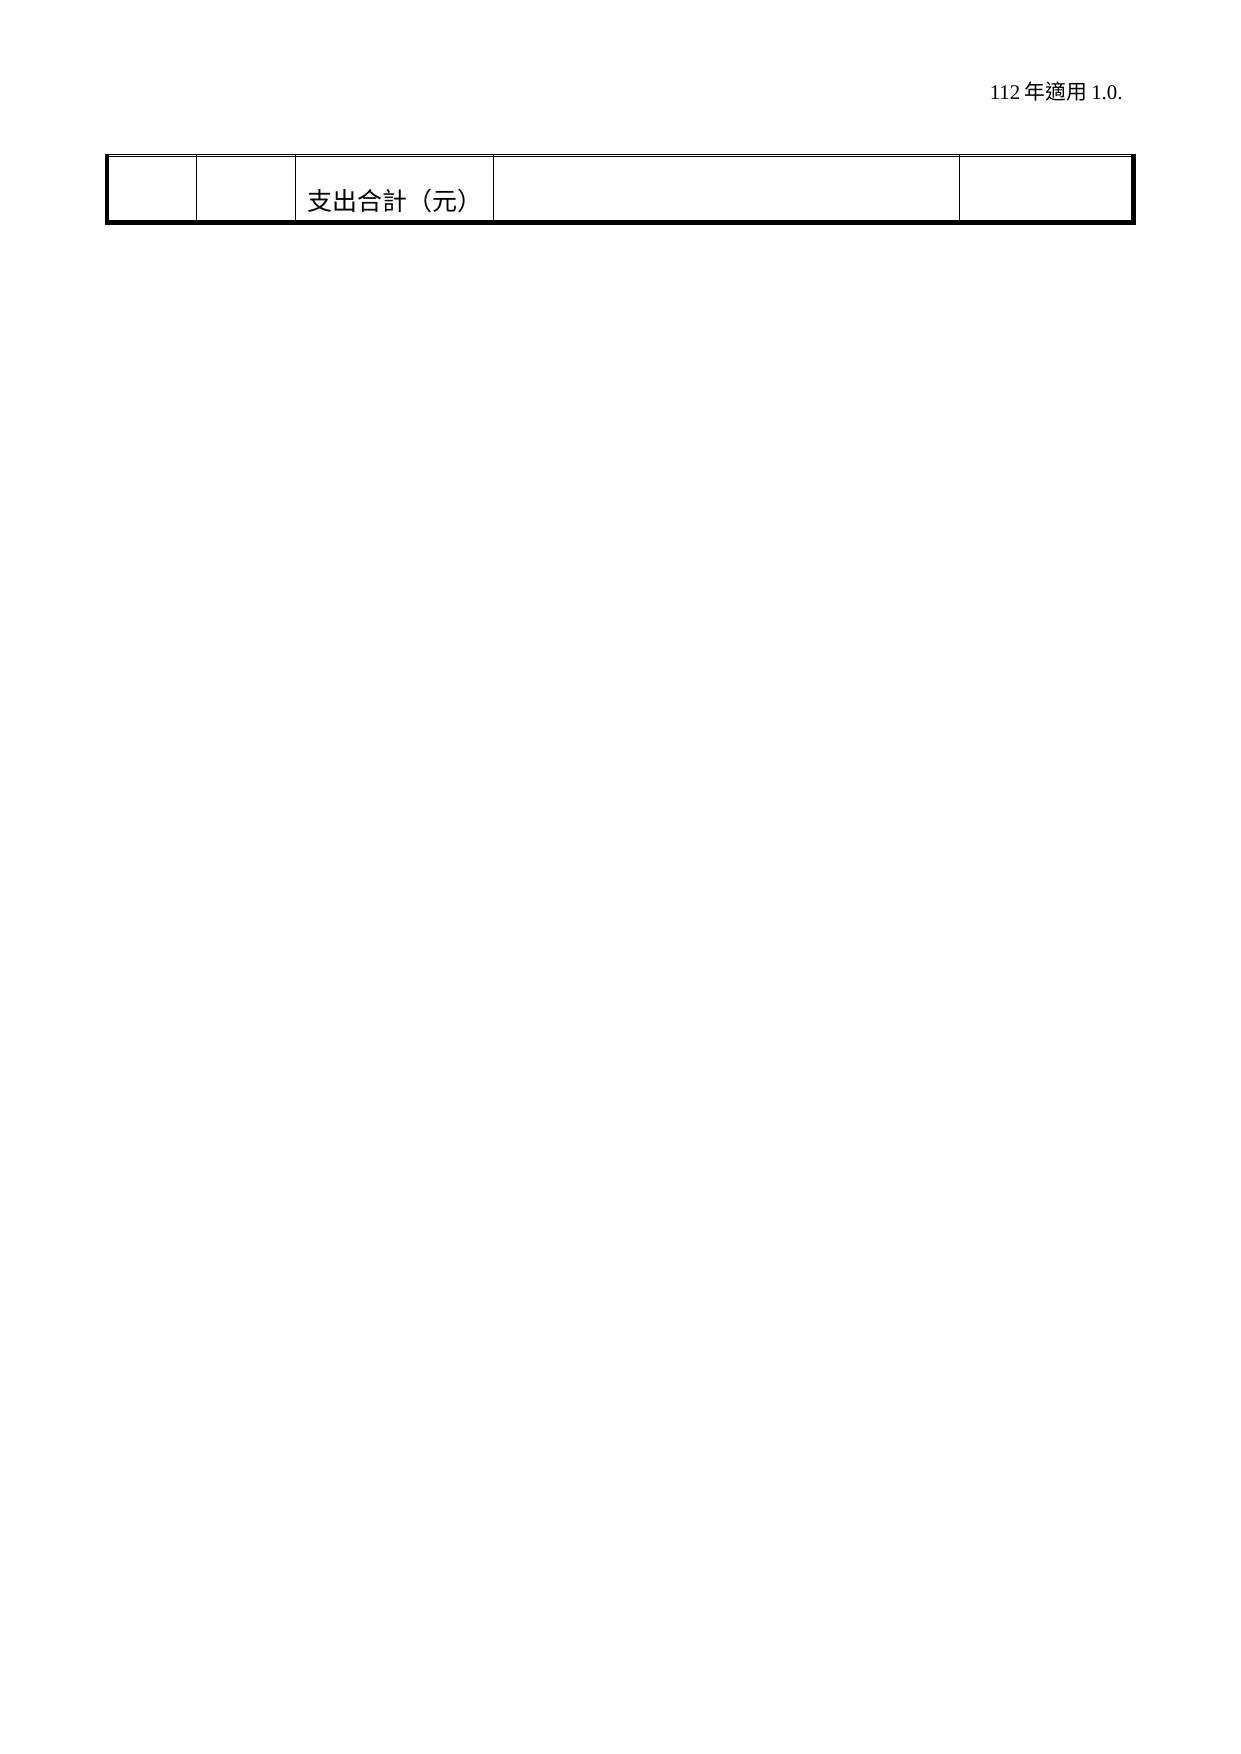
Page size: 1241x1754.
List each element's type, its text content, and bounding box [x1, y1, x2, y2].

table_cell [197, 157, 295, 220]
table_cell [109, 157, 196, 220]
table_cell 支出合計（元） [296, 157, 493, 220]
table_cell [494, 157, 959, 220]
table_cell [960, 157, 1131, 220]
